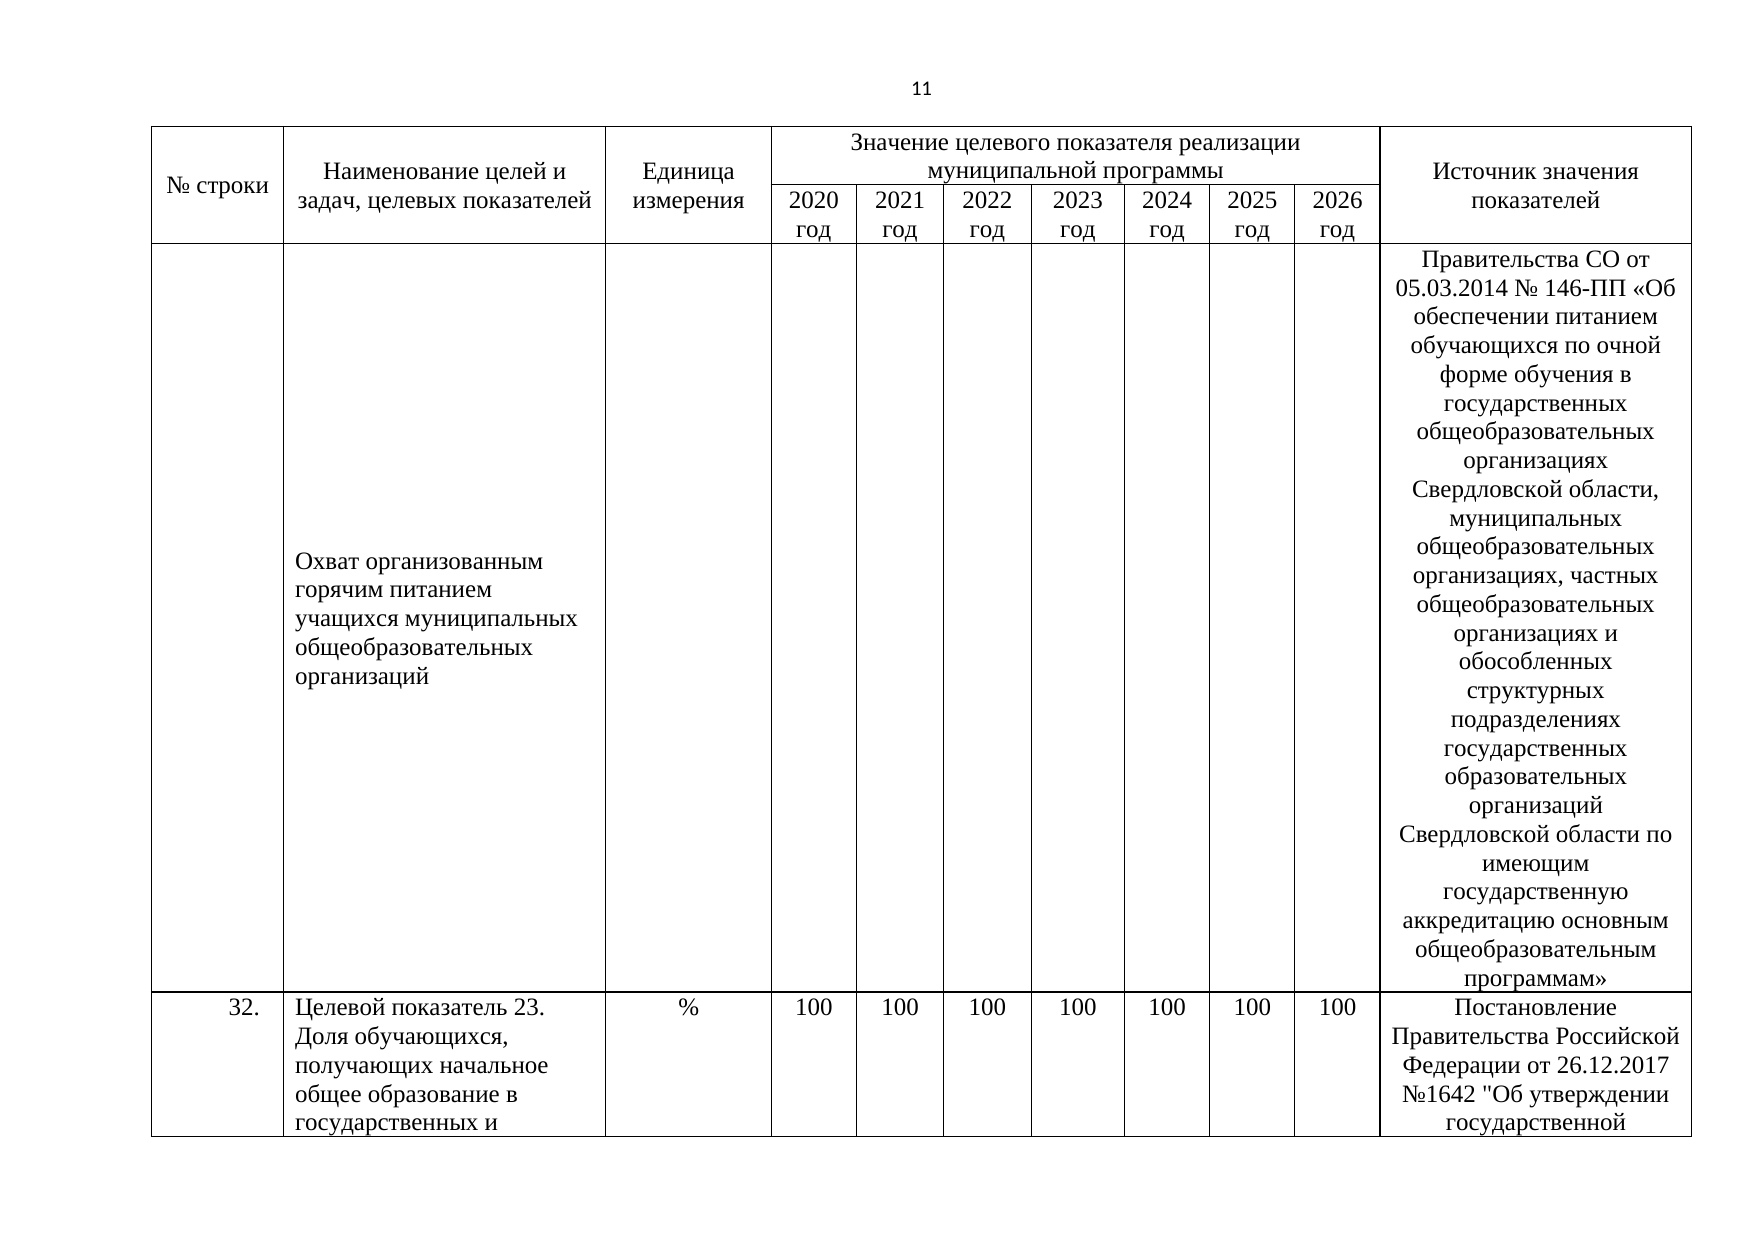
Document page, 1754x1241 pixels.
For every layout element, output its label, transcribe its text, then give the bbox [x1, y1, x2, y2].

table_cell Постановление Правительства Российской Федерации от 26.12.2017 №1642 "Об утверждении государственной [1381, 993, 1691, 1136]
table_cell [1125, 244, 1209, 991]
table_header № строки [152, 127, 283, 243]
table_cell 100 [1210, 993, 1294, 1136]
table_cell [857, 244, 943, 991]
table_cell Правительства СО от 05.03.2014 № 146-ПП «Об обеспечении питанием обучающихся по очной форме обучения в государственных общеобразовательных организациях Свердловской области, муниципальных общеобразовательных организациях, частных общеобразовательных организациях и обособленных структурных подразделениях государственных образовательных организаций Свердловской области по имеющим государственную аккредитацию основным общеобразовательным программам» [1381, 244, 1691, 991]
table_cell 100 [1295, 993, 1379, 1136]
table_header Источник значения показателей [1381, 127, 1691, 243]
table_cell 2023 год [1032, 185, 1124, 243]
table_cell 100 [944, 993, 1031, 1136]
table_cell 100 [857, 993, 943, 1136]
table_header Наименование целей и задач, целевых показателей [284, 127, 605, 243]
table_cell 100 [1125, 993, 1209, 1136]
table_cell [152, 244, 283, 991]
table_cell 100 [772, 993, 856, 1136]
table_cell [606, 244, 771, 991]
table_cell Целевой показатель 23. Доля обучающихся, получающих начальное общее образование в государственных и [284, 993, 605, 1136]
table_cell [772, 244, 856, 991]
table_cell 2022 год [944, 185, 1031, 243]
table_cell % [606, 993, 771, 1136]
table_cell [944, 244, 1031, 991]
table_cell [1210, 244, 1294, 991]
table_cell [1032, 244, 1124, 991]
table_cell Охват организованным горячим питанием учащихся муниципальных общеобразовательных организаций [284, 244, 605, 991]
table_cell 2026 год [1295, 185, 1379, 243]
table_header Значение целевого показателя реализации муниципальной программы [772, 127, 1379, 184]
table_cell [152, 993, 283, 1136]
table_header Единица измерения [606, 127, 771, 243]
table_cell 2024 год [1125, 185, 1209, 243]
table_cell 2020 год [772, 185, 856, 243]
table_cell [1295, 244, 1379, 991]
table_cell 100 [1032, 993, 1124, 1136]
table_cell 2025 год [1210, 185, 1294, 243]
table_cell 2021 год [857, 185, 943, 243]
